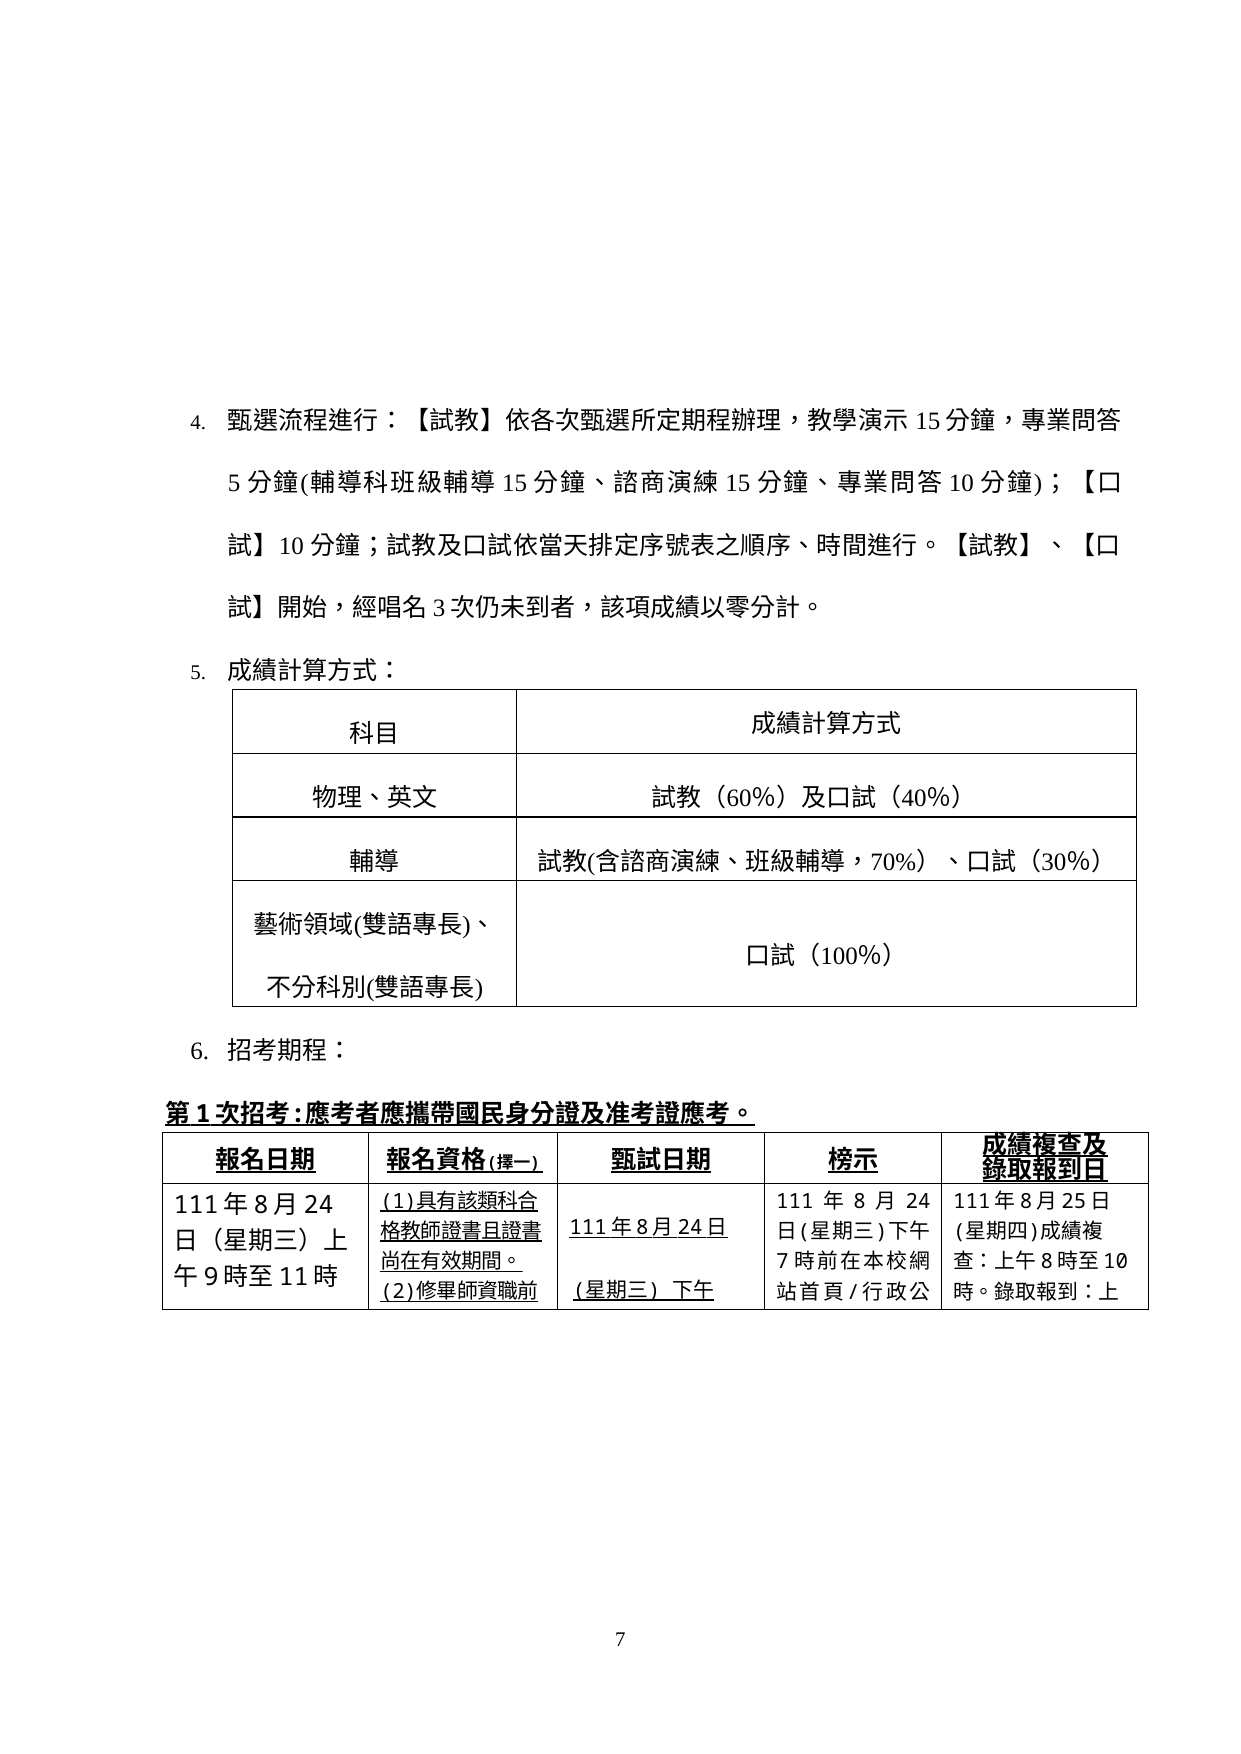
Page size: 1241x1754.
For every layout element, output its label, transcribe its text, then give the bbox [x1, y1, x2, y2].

table_cell 111年8月25日(星期四)成績複查：上午8時至10時。錄取報到：上 [942, 1184, 1148, 1309]
table_cell 111年8月24日（星期三）上午9時至11時 [163, 1184, 368, 1309]
table_header 科目 [233, 690, 516, 753]
table_cell 輔導 [233, 818, 516, 880]
table_cell 試教(含諮商演練、班級輔導，70%）、口試（30％） [517, 818, 1136, 880]
table_header 報名資格(擇一) [369, 1133, 557, 1183]
table_cell 藝術領域(雙語專長)、不分科別(雙語專長) [233, 881, 516, 1006]
table_header 成績計算方式 [517, 690, 1136, 753]
table_cell 口試（100％） [517, 881, 1136, 1006]
list 甄選流程進行：【試教】依各次甄選所定期程辦理，教學演示15分鐘，專業問答5分鐘(輔導科班級輔導15分鐘、諮商演練15分鐘、專業問答10分鐘)；【口試】10 分鐘；試教及口試依當天排定序號表之順序、時間進行。【試教】、【口試】開始，經唱名3次仍未到者，該項成績以零分計。 [190, 377, 1122, 627]
list 招考期程： [190, 1007, 1122, 1069]
table_header 報名日期 [163, 1133, 368, 1183]
text 第1次招考:應考者應攜帶國民身分證及准考證應考。 [165, 1069, 1122, 1132]
table_header 榜示 [765, 1133, 941, 1183]
table_header 成績複查及 錄取報到日 [942, 1133, 1148, 1183]
list 成績計算方式： [190, 627, 1122, 689]
table_cell (1)具有該類科合格教師證書且證書尚在有效期間。 (2)修畢師資職前 [369, 1184, 557, 1309]
table_cell 試教（60％）及口試（40％） [517, 754, 1136, 816]
table_cell 111年8月24日(星期三) 下午 [558, 1184, 764, 1309]
table_header 甄試日期 [558, 1133, 764, 1183]
table_cell 111年8月24日(星期三)下午7時前在本校網站首頁/行政公 [765, 1184, 941, 1309]
table_cell 物理、英文 [233, 754, 516, 816]
